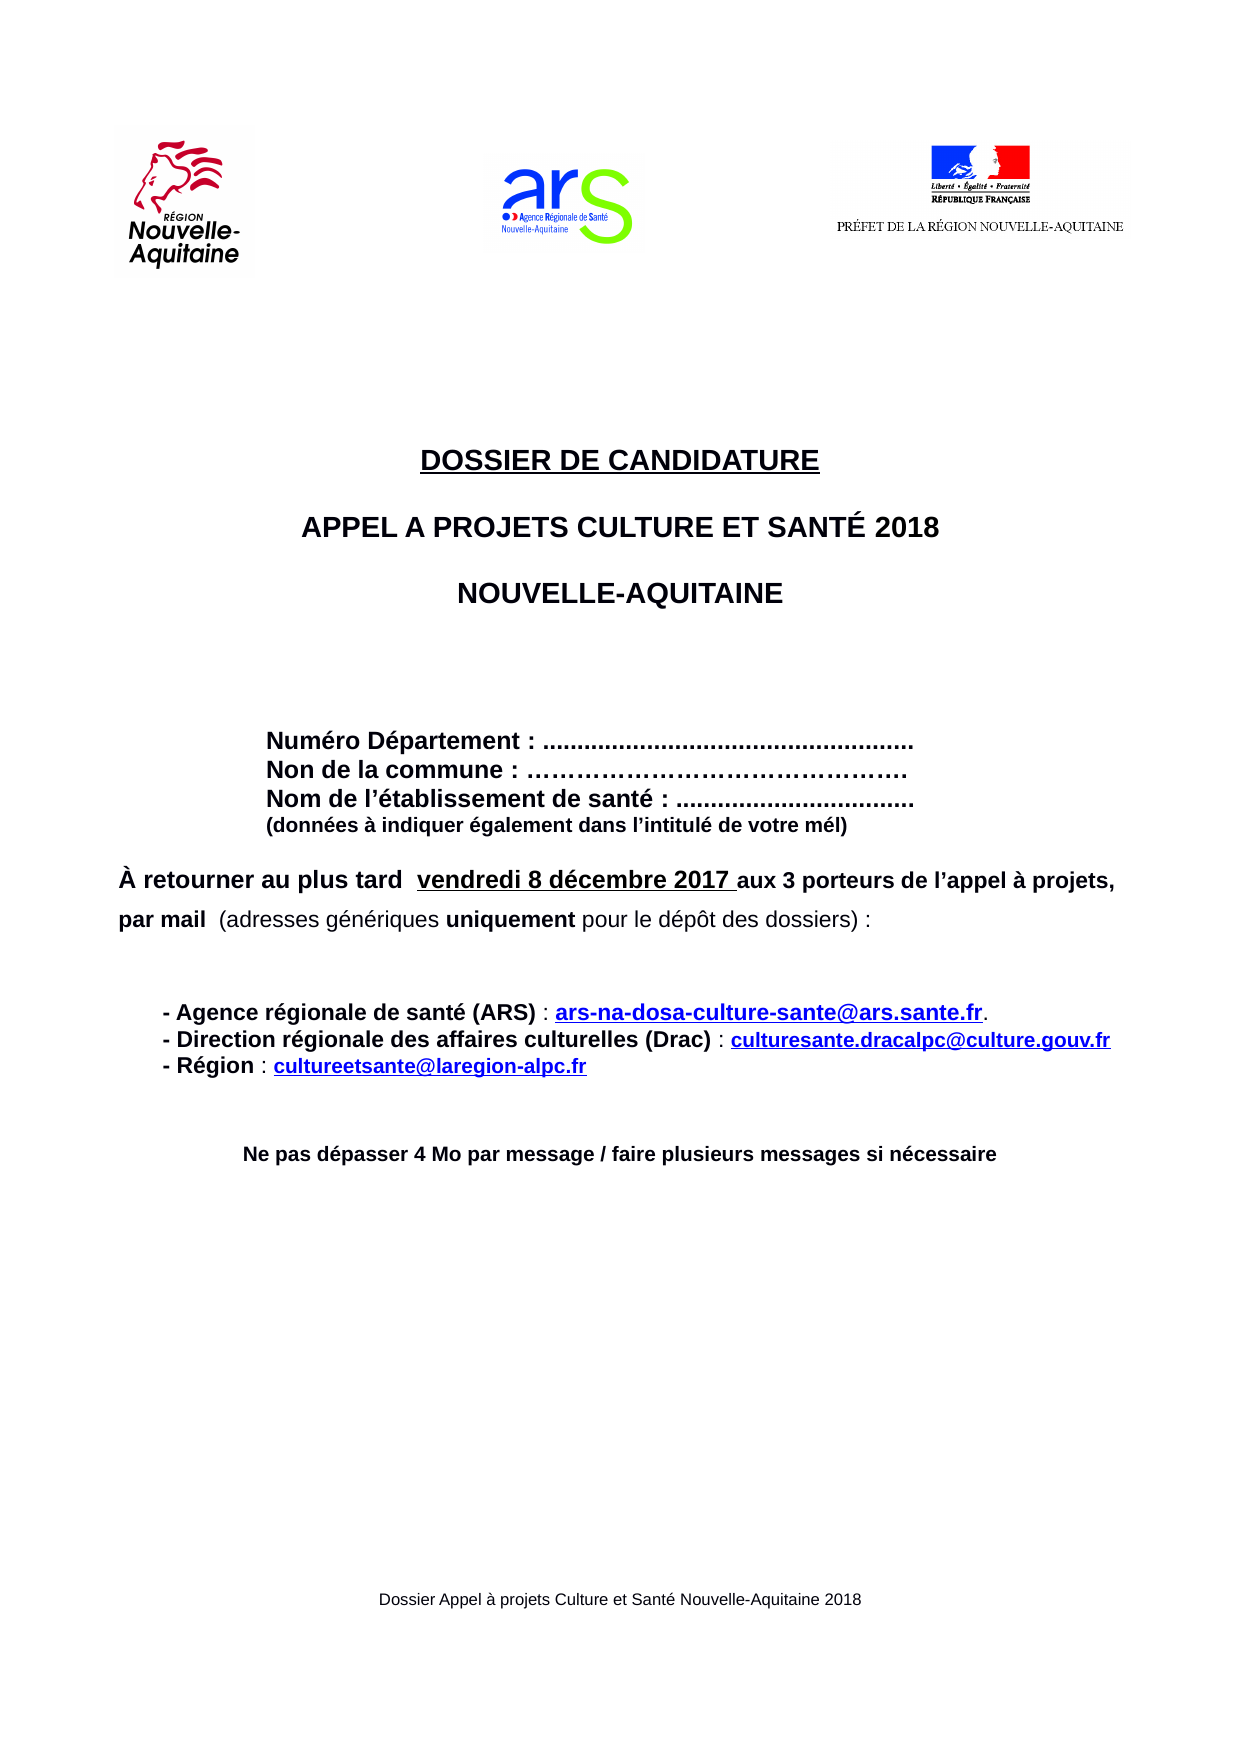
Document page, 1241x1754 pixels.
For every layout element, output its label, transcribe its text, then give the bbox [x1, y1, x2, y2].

picture [830, 140, 1131, 239]
picture [483, 153, 645, 253]
text Numéro Département : [266, 726, 1122, 755]
picture [113, 125, 255, 278]
text À retourner au plus tard vendredi 8 décembre 2017 aux 3 porteurs de l’appel à projets, [118, 865, 1122, 894]
text Nom de l’établissement de santé : [266, 784, 1122, 812]
text (données à indiquer également dans l’intitulé de votre mél) [118, 812, 1122, 836]
text Ne pas dépasser 4 Mo par message / faire plusieurs messages si nécessaire [118, 1141, 1122, 1165]
text - Agence régionale de santé (ARS) : ars-na-dosa-culture-sante@ars.sante.fr. [162, 999, 1122, 1026]
text NOUVELLE-AQUITAINE [118, 576, 1122, 610]
text - Région : cultureetsante@laregion-alpc.fr [162, 1052, 1122, 1078]
subtitle APPEL A PROJETS CULTURE ET SANTÉ 2018 [118, 510, 1122, 543]
subtitle DOSSIER DE CANDIDATURE [118, 443, 1122, 476]
text - Direction régionale des affaires culturelles (Drac) : culturesante.dracalpc@culture.gouv.fr [162, 1026, 1122, 1052]
text par mail (adresses génériques uniquement pour le dépôt des dossiers) : [118, 906, 1122, 932]
text Non de la commune : ………………………………………. [266, 755, 1122, 784]
